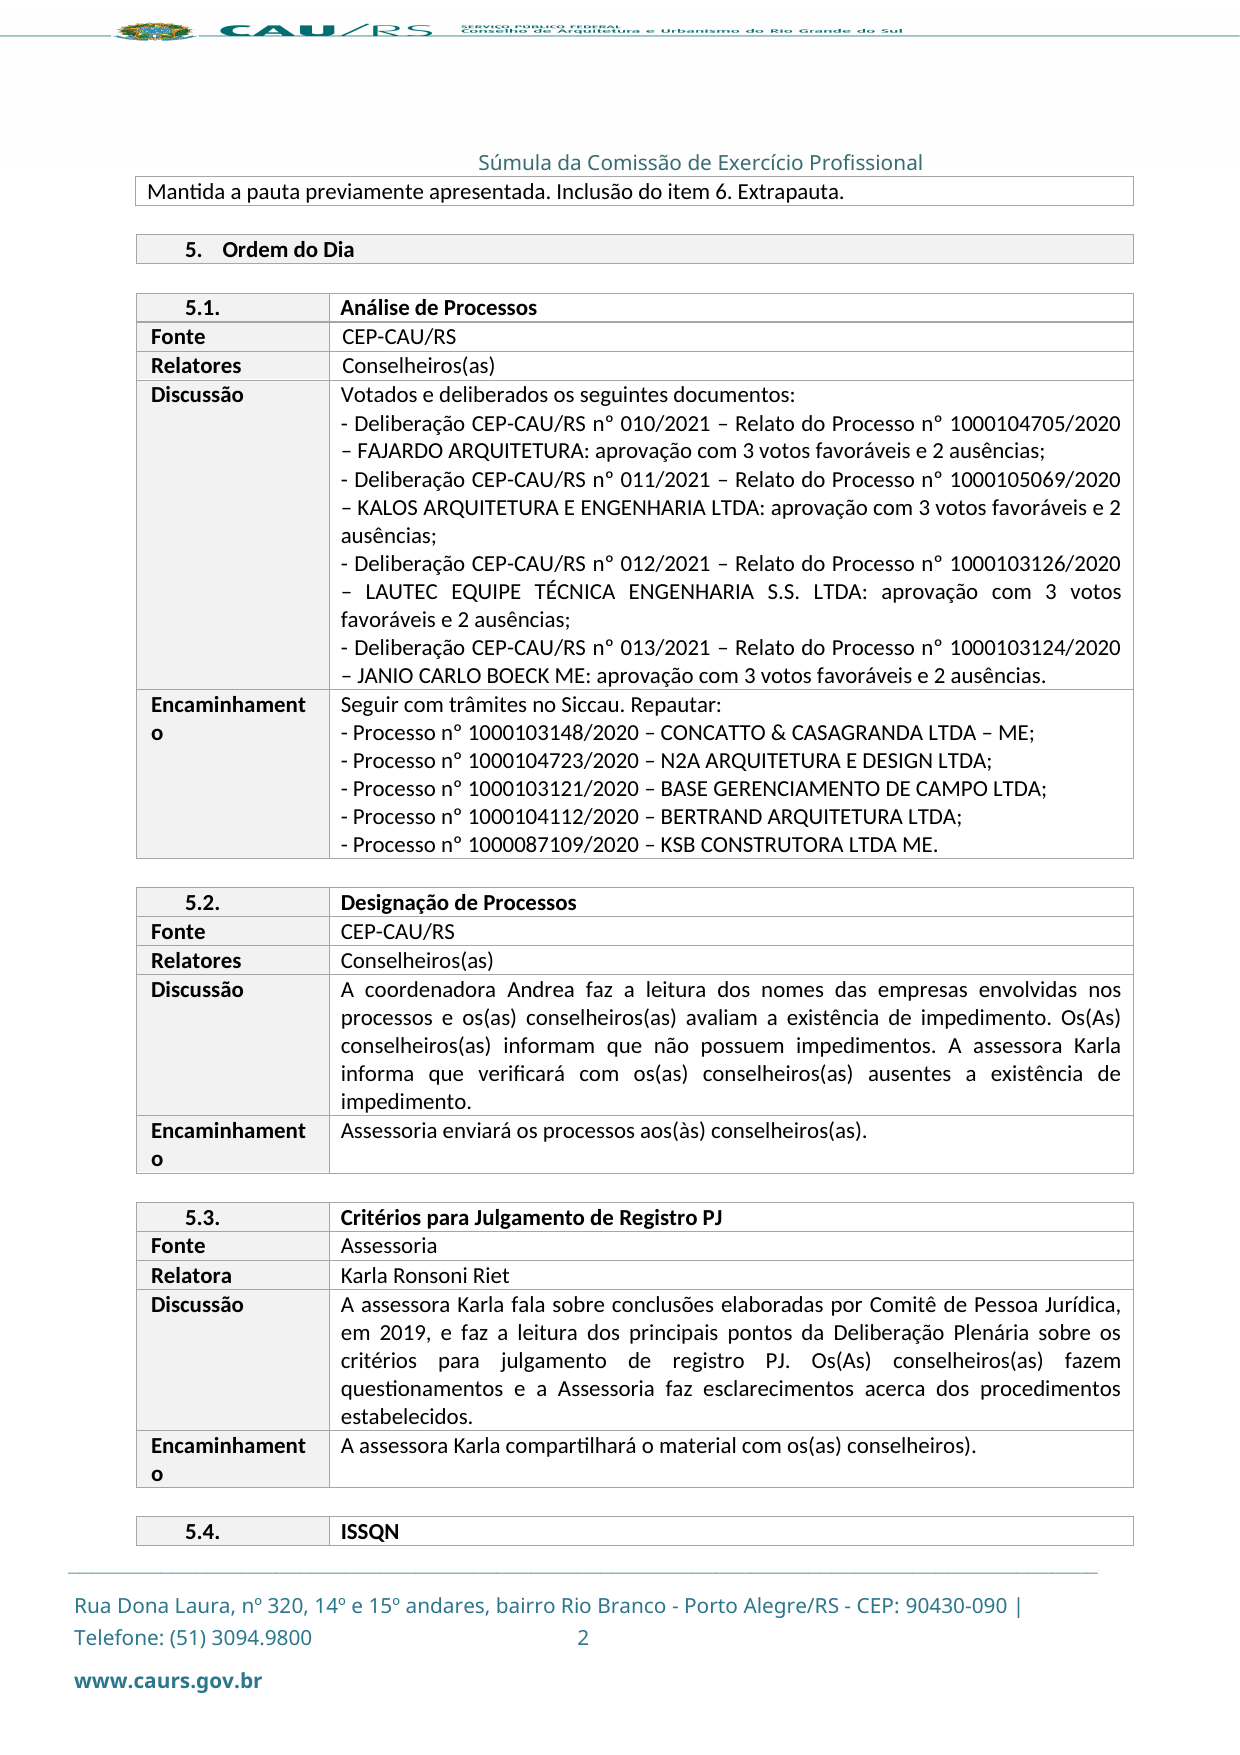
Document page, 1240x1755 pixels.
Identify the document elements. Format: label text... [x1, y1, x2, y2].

table_cell Relatores [137, 352, 329, 379]
table_cell [131, 887, 136, 916]
table_cell [131, 380, 136, 689]
table_cell [131, 176, 135, 205]
table_cell Votados e deliberados os seguintes documentos: - Deliberação CEP-CAU/RS nº 010/2021 – Relato do Processo nº 1000104705/2020 – FAJARDO ARQUITETURA: aprovação com 3 votos favoráveis e 2 ausências; - Deliberação CEP-CAU/RS nº 011/2021 – Relato do Processo nº 1000105069/2020 – KALOS ARQUITETURA E ENGENHARIA LTDA: aprovação com 3 votos favoráveis e 2 ausências; - Deliberação CEP-CAU/RS nº 012/2021 – Relato do Processo nº 1000103126/2020 – LAUTEC EQUIPE TÉCNICA ENGENHARIA S.S. LTDA: aprovação com 3 votos favoráveis e 2 ausências; - Deliberação CEP-CAU/RS nº 013/2021 – Relato do Processo nº 1000103124/2020 – JANIO CARLO BOECK ME: aprovação com 3 votos favoráveis e 2 ausências. [330, 381, 1133, 689]
table_cell [131, 1173, 136, 1202]
table_cell [131, 351, 136, 379]
table_cell Karla Ronsoni Riet [330, 1261, 1133, 1289]
table_cell [131, 1231, 136, 1260]
table_cell [136, 1174, 1133, 1202]
table_cell [131, 945, 136, 974]
table_cell [131, 858, 136, 887]
table_cell [131, 974, 136, 1115]
table_cell Mantida a pauta previamente apresentada. Inclusão do item 6. Extrapauta. [136, 177, 1133, 205]
table_cell [137, 294, 329, 321]
table_cell [131, 1516, 136, 1545]
table_cell [131, 1260, 136, 1289]
table_cell Fonte [137, 1232, 329, 1260]
table_cell Fonte [137, 323, 329, 351]
table_cell A coordenadora Andrea faz a leitura dos nomes das empresas envolvidas nos processos e os(as) conselheiros(as) avaliam a existência de impedimento. Os(As) conselheiros(as) informam que não possuem impedimentos. A assessora Karla informa que verificará com os(as) conselheiros(as) ausentes a existência de impedimento. [330, 975, 1133, 1115]
table_cell Assessoria enviará os processos aos(às) conselheiros(as). [330, 1116, 1133, 1172]
table_cell Discussão [137, 975, 329, 1115]
table_cell [131, 1430, 136, 1487]
table_cell [131, 689, 136, 858]
table_cell CEP-CAU/RS [330, 323, 1133, 351]
table_cell [131, 1202, 136, 1231]
table_cell Relatora [137, 1261, 329, 1289]
table_cell [131, 263, 136, 292]
table_cell Designação de Processos [330, 888, 1133, 916]
table_cell Discussão [137, 1290, 329, 1430]
table_cell [136, 859, 1133, 887]
table_cell Análise de Processos [330, 294, 1133, 321]
table_cell [137, 888, 329, 916]
table_cell Encaminhamento [137, 690, 329, 858]
table_cell A assessora Karla compartilhará o material com os(as) conselheiros). [330, 1431, 1133, 1487]
table_cell [131, 1115, 136, 1172]
table_cell Fonte [137, 917, 329, 945]
table_cell Conselheiros(as) [330, 352, 1133, 379]
table_cell Encaminhamento [137, 1431, 329, 1487]
table_cell Critérios para Julgamento de Registro PJ [330, 1203, 1133, 1231]
table_cell [131, 1289, 136, 1430]
table_cell Relatores [137, 946, 329, 974]
table_cell Encaminhamento [137, 1116, 329, 1172]
table_cell [131, 321, 136, 351]
table_cell [131, 293, 136, 321]
table_cell ISSQN [330, 1517, 1133, 1545]
table_cell [131, 1487, 136, 1516]
table_cell CEP-CAU/RS [330, 917, 1133, 945]
table_cell [137, 1203, 329, 1231]
table_cell Seguir com trâmites no Siccau. Repautar: - Processo nº 1000103148/2020 – CONCATTO & CASAGRANDA LTDA – ME; - Processo nº 1000104723/2020 – N2A ARQUITETURA E DESIGN LTDA; - Processo nº 1000103121/2020 – BASE GERENCIAMENTO DE CAMPO LTDA; - Processo nº 1000104112/2020 – BERTRAND ARQUITETURA LTDA; - Processo nº 1000087109/2020 – KSB CONSTRUTORA LTDA ME. [330, 690, 1133, 858]
table_cell [131, 916, 136, 945]
table_header Ordem do Dia [137, 235, 1133, 263]
table_cell Conselheiros(as) [330, 946, 1133, 974]
table_cell [136, 1488, 1133, 1516]
table_cell Discussão [137, 381, 329, 689]
table_cell A assessora Karla fala sobre conclusões elaboradas por Comitê de Pessoa Jurídica, em 2019, e faz a leitura dos principais pontos da Deliberação Plenária sobre os critérios para julgamento de registro PJ. Os(As) conselheiros(as) fazem questionamentos e a Assessoria faz esclarecimentos acerca dos procedimentos estabelecidos. [330, 1290, 1133, 1430]
table_cell [137, 1517, 329, 1545]
table_cell Assessoria [330, 1232, 1133, 1260]
table_header [131, 234, 136, 263]
table_cell [136, 264, 1133, 292]
